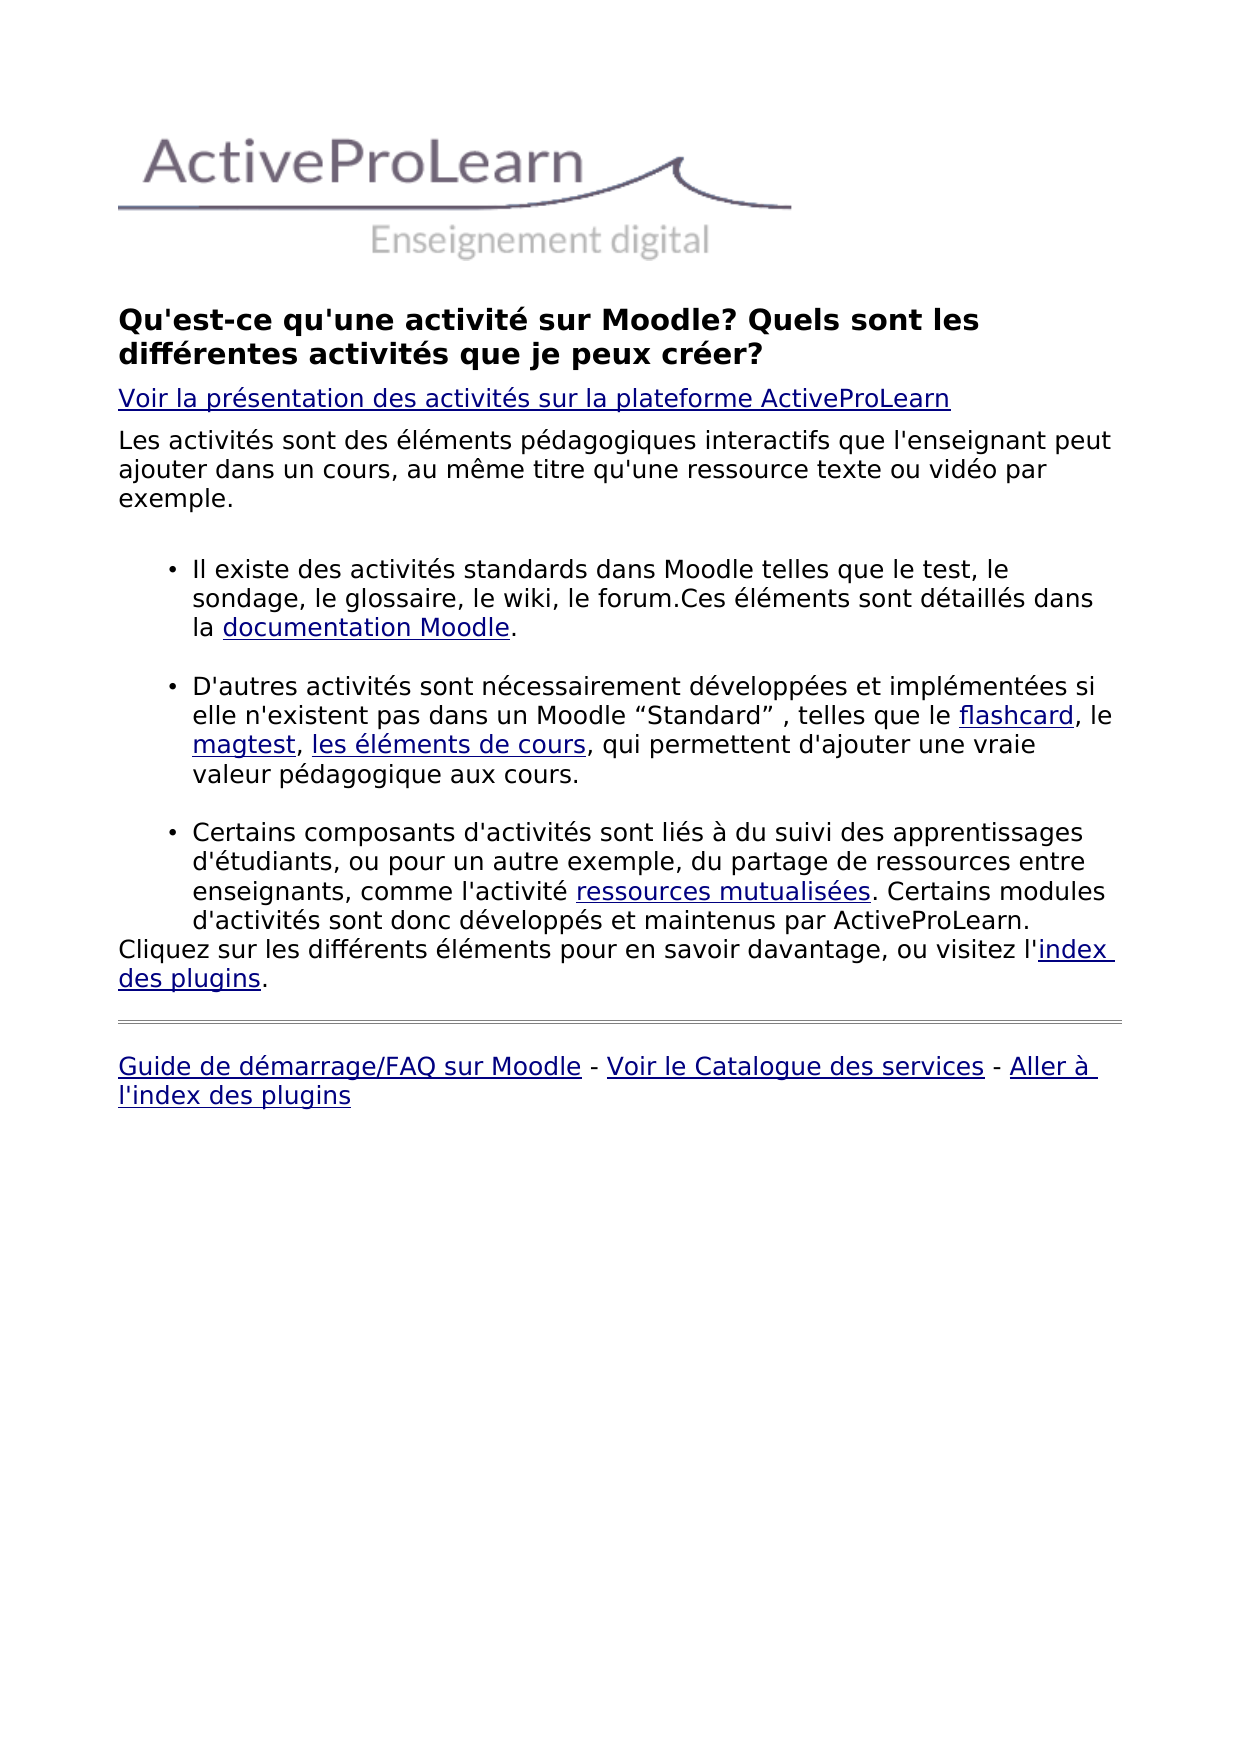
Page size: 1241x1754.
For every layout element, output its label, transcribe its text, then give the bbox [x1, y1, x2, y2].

list Certains composants d'activités sont liés à du suivi des apprentissages d'étudiants, ou pour un autre exemple, du partage de ressources entre enseignants, comme l'activité ressources mutualisées. Certains modules d'activités sont donc développés et maintenus par ActiveProLearn. [177, 818, 1122, 935]
text Cliquez sur les différents éléments pour en savoir davantage, ou visitez l'index des plugins. [118, 935, 1122, 993]
picture [118, 118, 792, 261]
subtitle Qu'est-ce qu'une activité sur Moodle? Quels sont les différentes activités que je peux créer? [118, 304, 1122, 372]
text Guide de démarrage/FAQ sur Moodle - Voir le Catalogue des services - Aller à l'index des plugins [118, 1052, 1122, 1111]
text Les activités sont des éléments pédagogiques interactifs que l'enseignant peut ajouter dans un cours, au même titre qu'une ressource texte ou vidéo par exemple. [118, 426, 1122, 513]
list Il existe des activités standards dans Moodle telles que le test, le sondage, le glossaire, le wiki, le forum.Ces éléments sont détaillés dans la documentation Moodle. [177, 555, 1122, 643]
list D'autres activités sont nécessairement développées et implémentées si elle n'existent pas dans un Moodle “Standard” , telles que le flashcard, le magtest, les éléments de cours, qui permettent d'ajouter une vraie valeur pédagogique aux cours. [177, 672, 1122, 789]
text Voir la présentation des activités sur la plateforme ActiveProLearn [118, 384, 1122, 413]
